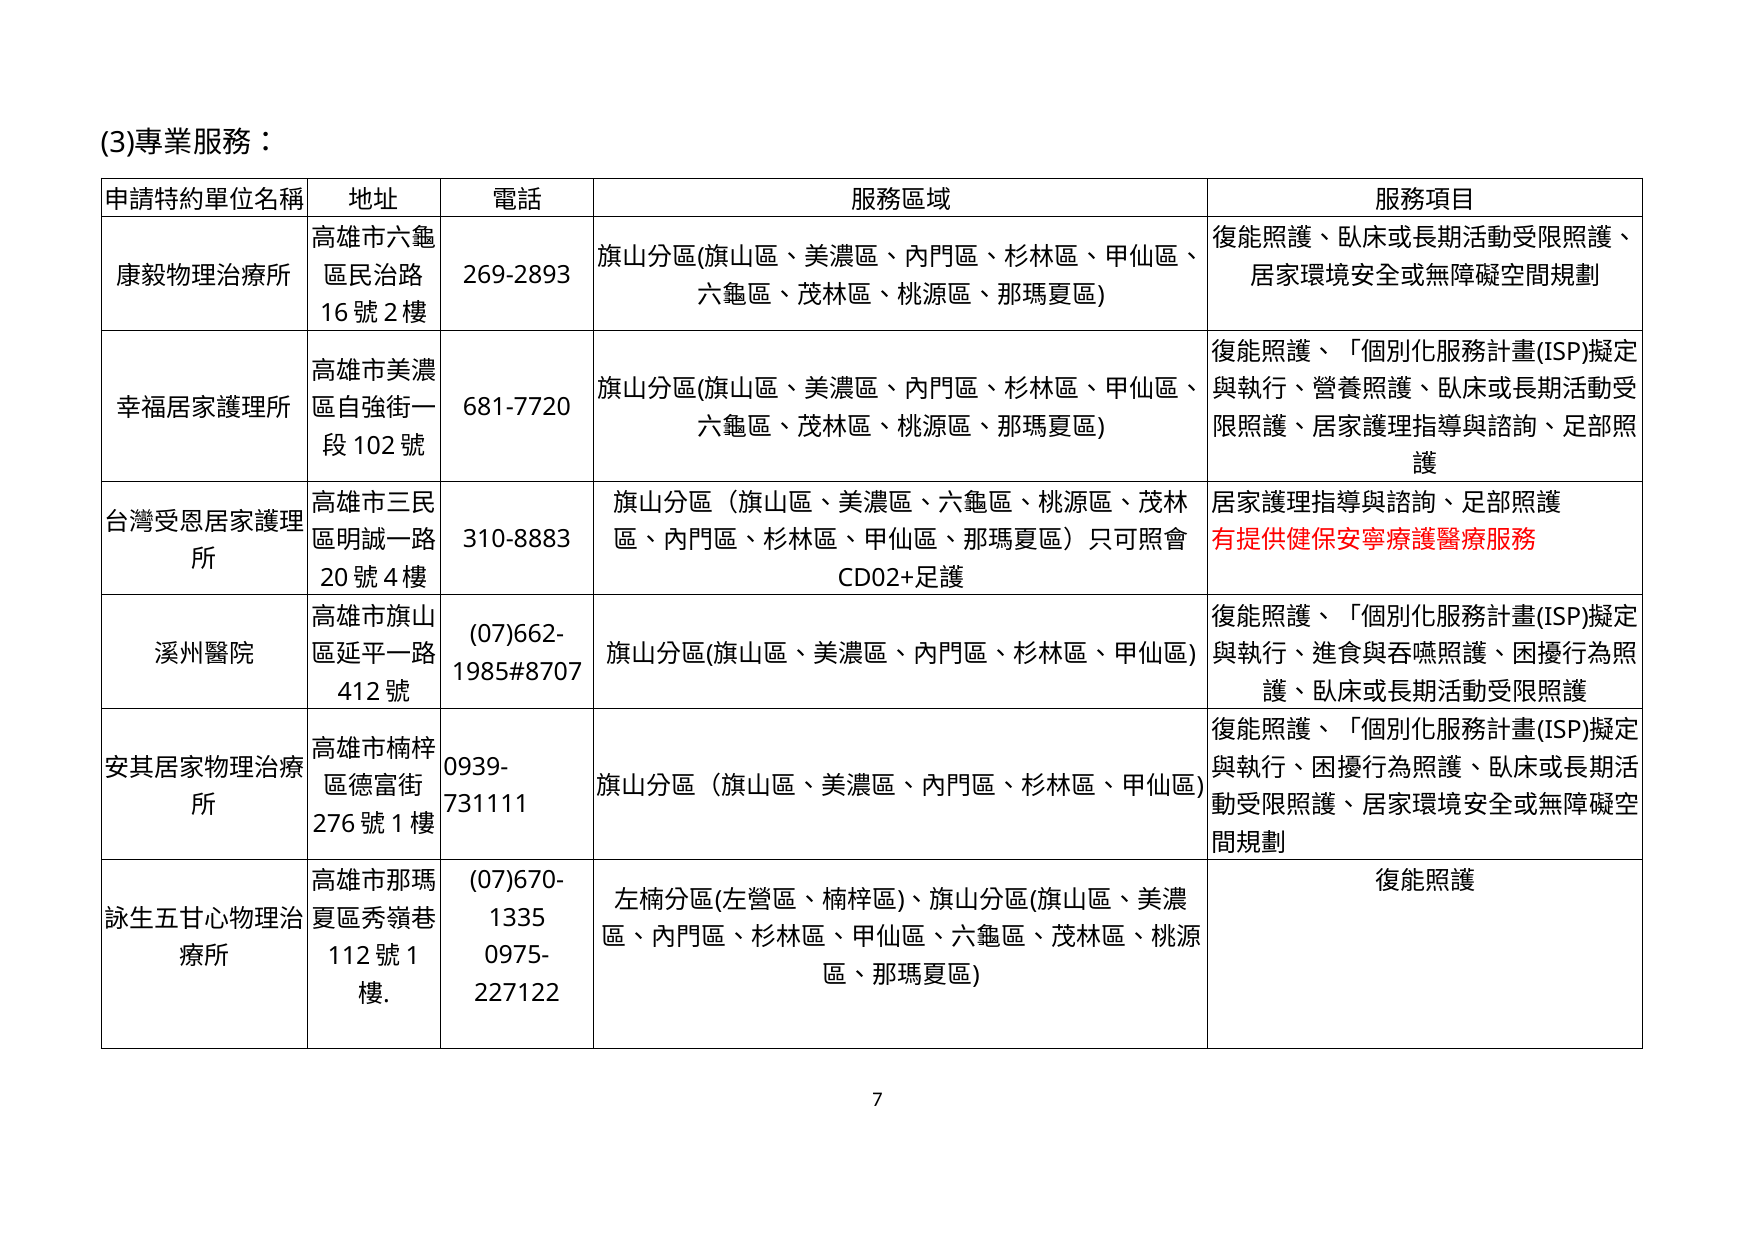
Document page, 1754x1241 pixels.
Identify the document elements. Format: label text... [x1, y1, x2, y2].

table_cell 高雄市那瑪夏區秀嶺巷112號1樓. [308, 860, 440, 1047]
table_cell 詠生五甘心物理治療所 [102, 860, 307, 1047]
table_cell 旗山分區（旗山區、美濃區、六龜區、桃源區、茂林區、內門區、杉林區、甲仙區、那瑪夏區）只可照會CD02+足護 [594, 482, 1207, 594]
table_cell 復能照護 [1208, 860, 1642, 1047]
table_cell 旗山分區（旗山區、美濃區、內門區、杉林區、甲仙區) [594, 709, 1207, 859]
table_cell 安其居家物理治療所 [102, 709, 307, 859]
table_header 申請特約單位名稱 [102, 179, 307, 216]
table_cell (07)662-1985#8707 [441, 595, 593, 708]
table_header 服務項目 [1208, 179, 1642, 216]
table_header 服務區域 [594, 179, 1207, 216]
table_cell 台灣受恩居家護理所 [102, 482, 307, 594]
table_cell 復能照護、「個別化服務計畫(ISP)擬定與執行、困擾行為照護、臥床或長期活動受限照護、居家環境安全或無障礙空間規劃 [1208, 709, 1642, 859]
table_cell 269-2893 [441, 217, 593, 330]
table_cell 康毅物理治療所 [102, 217, 307, 330]
table_cell 高雄市楠梓區德富街276號1樓 [308, 709, 440, 859]
table_cell 溪州醫院 [102, 595, 307, 708]
table_cell 681-7720 [441, 331, 593, 481]
table_cell 高雄市美濃區自強街一段102號 [308, 331, 440, 481]
table_cell 幸福居家護理所 [102, 331, 307, 481]
table_cell 復能照護、「個別化服務計畫(ISP)擬定與執行、營養照護、臥床或長期活動受限照護、居家護理指導與諮詢、足部照護 [1208, 331, 1642, 481]
table_cell 復能照護、「個別化服務計畫(ISP)擬定與執行、進食與吞嚥照護、困擾行為照護、臥床或長期活動受限照護 [1208, 595, 1642, 708]
table_cell 旗山分區(旗山區、美濃區、內門區、杉林區、甲仙區、六龜區、茂林區、桃源區、那瑪夏區) [594, 331, 1207, 481]
table_cell 0939-731111 [441, 709, 593, 859]
table_cell 左楠分區(左營區、楠梓區)、旗山分區(旗山區、美濃區、內門區、杉林區、甲仙區、六龜區、茂林區、桃源區、那瑪夏區) [594, 860, 1207, 1047]
table_cell 高雄市三民區明誠一路20號4樓 [308, 482, 440, 594]
table_header 電話 [441, 179, 593, 216]
table_cell 旗山分區(旗山區、美濃區、內門區、杉林區、甲仙區、六龜區、茂林區、桃源區、那瑪夏區) [594, 217, 1207, 330]
table_cell 高雄市六龜區民治路16號2樓 [308, 217, 440, 330]
subtitle (3)專業服務： [100, 103, 1653, 178]
table_cell 旗山分區(旗山區、美濃區、內門區、杉林區、甲仙區) [594, 595, 1207, 708]
table_cell 高雄市旗山區延平一路412號 [308, 595, 440, 708]
table_cell 居家護理指導與諮詢、足部照護 有提供健保安寧療護醫療服務 [1208, 482, 1642, 594]
table_cell (07)670-1335 0975-227122 [441, 860, 593, 1047]
table_cell 復能照護、臥床或長期活動受限照護、居家環境安全或無障礙空間規劃 [1208, 217, 1642, 330]
table_header 地址 [308, 179, 440, 216]
table_cell 310-8883 [441, 482, 593, 594]
